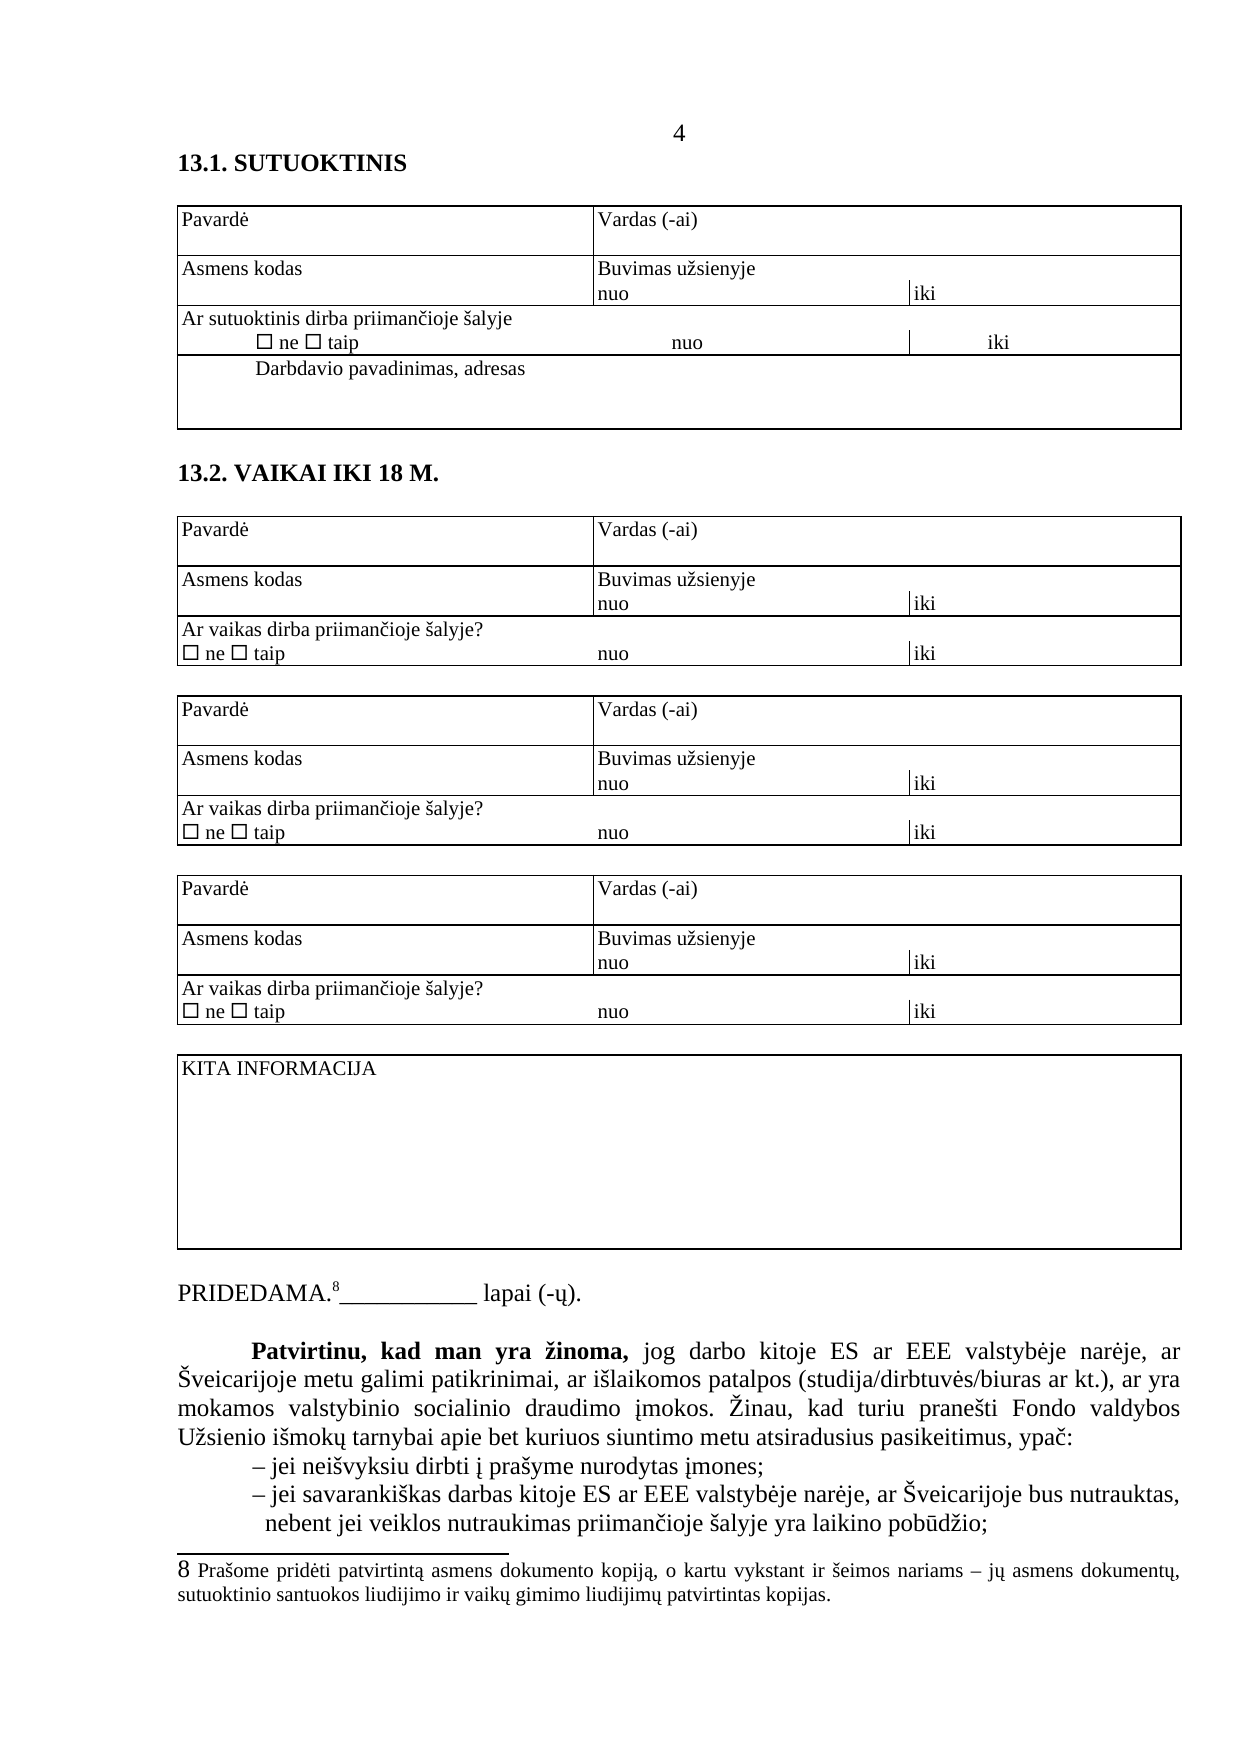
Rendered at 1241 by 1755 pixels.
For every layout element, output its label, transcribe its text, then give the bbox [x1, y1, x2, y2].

table_header Pavardė [589, 207, 593, 255]
text PRIDEDAMA.___________ lapai (-ų). [177, 1278, 1181, 1307]
table_cell iki [910, 280, 914, 304]
table_cell [589, 950, 593, 974]
table_cell nuo [905, 1000, 909, 1023]
table_cell iki [910, 1000, 914, 1023]
table_header Pavardė [589, 517, 593, 565]
table_cell [589, 770, 593, 794]
table_cell nuo [593, 1000, 597, 1023]
table_cell iki [910, 950, 914, 974]
table_cell iki [910, 641, 914, 665]
table_cell nuo [593, 330, 597, 354]
table_header Vardas (-ai) [594, 207, 1180, 255]
text 13.2. VAIKAI IKI 18 M. [177, 458, 1181, 487]
table_cell [910, 746, 914, 770]
table_cell [910, 567, 914, 591]
table_cell nuo [593, 820, 597, 844]
table_cell nuo [905, 950, 909, 974]
table_cell iki [910, 330, 914, 354]
text 13.1. SUTUOKTINIS [177, 148, 1181, 176]
table_cell nuo [593, 641, 597, 665]
table_cell [910, 926, 914, 950]
text – jei savarankiškas darbas kitoje ES ar EEE valstybėje narėje, ar Šveicarijoje bus nutrauktas, nebent jei veiklos nutraukimas priimančioje šalyje yra laikino pobūdžio; [252, 1479, 1181, 1537]
table_cell nuo [905, 820, 909, 844]
text Prašome pridėti patvirtintą asmens dokumento kopiją, o kartu vykstant ir šeimos nariams – jų asmens dokumentų, sutuoktinio santuokos liudijimo ir vaikų gimimo liudijimų patvirtintas kopijas. [177, 1554, 1181, 1606]
table_cell [910, 256, 914, 280]
table_cell [589, 591, 593, 615]
table_header Pavardė [589, 697, 593, 745]
table_cell nuo [905, 330, 909, 354]
table_header Pavardė [589, 876, 593, 924]
table_header Vardas (-ai) [594, 517, 1180, 565]
table_cell [589, 280, 593, 304]
table_cell nuo [905, 591, 909, 615]
table_cell nuo [905, 641, 909, 665]
text – jei neišvyksiu dirbti į prašyme nurodytas įmones; [177, 1451, 1181, 1479]
table_header Vardas (-ai) [594, 697, 1180, 745]
table_cell iki [910, 770, 914, 794]
table_cell nuo [905, 770, 909, 794]
text Patvirtinu, kad man yra žinoma, jog darbo kitoje ES ar EEE valstybėje narėje, ar Šveicarijoje metu galimi patikrinimai, ar išlaikomos patalpos (studija/dirbtuvės/biuras ar kt.), ar yra mokamos valstybinio socialinio draudimo įmokos. Žinau, kad turiu pranešti Fondo valdybos Užsienio išmokų tarnybai apie bet kuriuos siuntimo metu atsiradusius pasikeitimus, ypač: [177, 1336, 1181, 1451]
table_cell iki [910, 820, 914, 844]
table_cell nuo [905, 280, 909, 304]
table_cell iki [910, 591, 914, 615]
table_header Vardas (-ai) [594, 876, 1180, 924]
